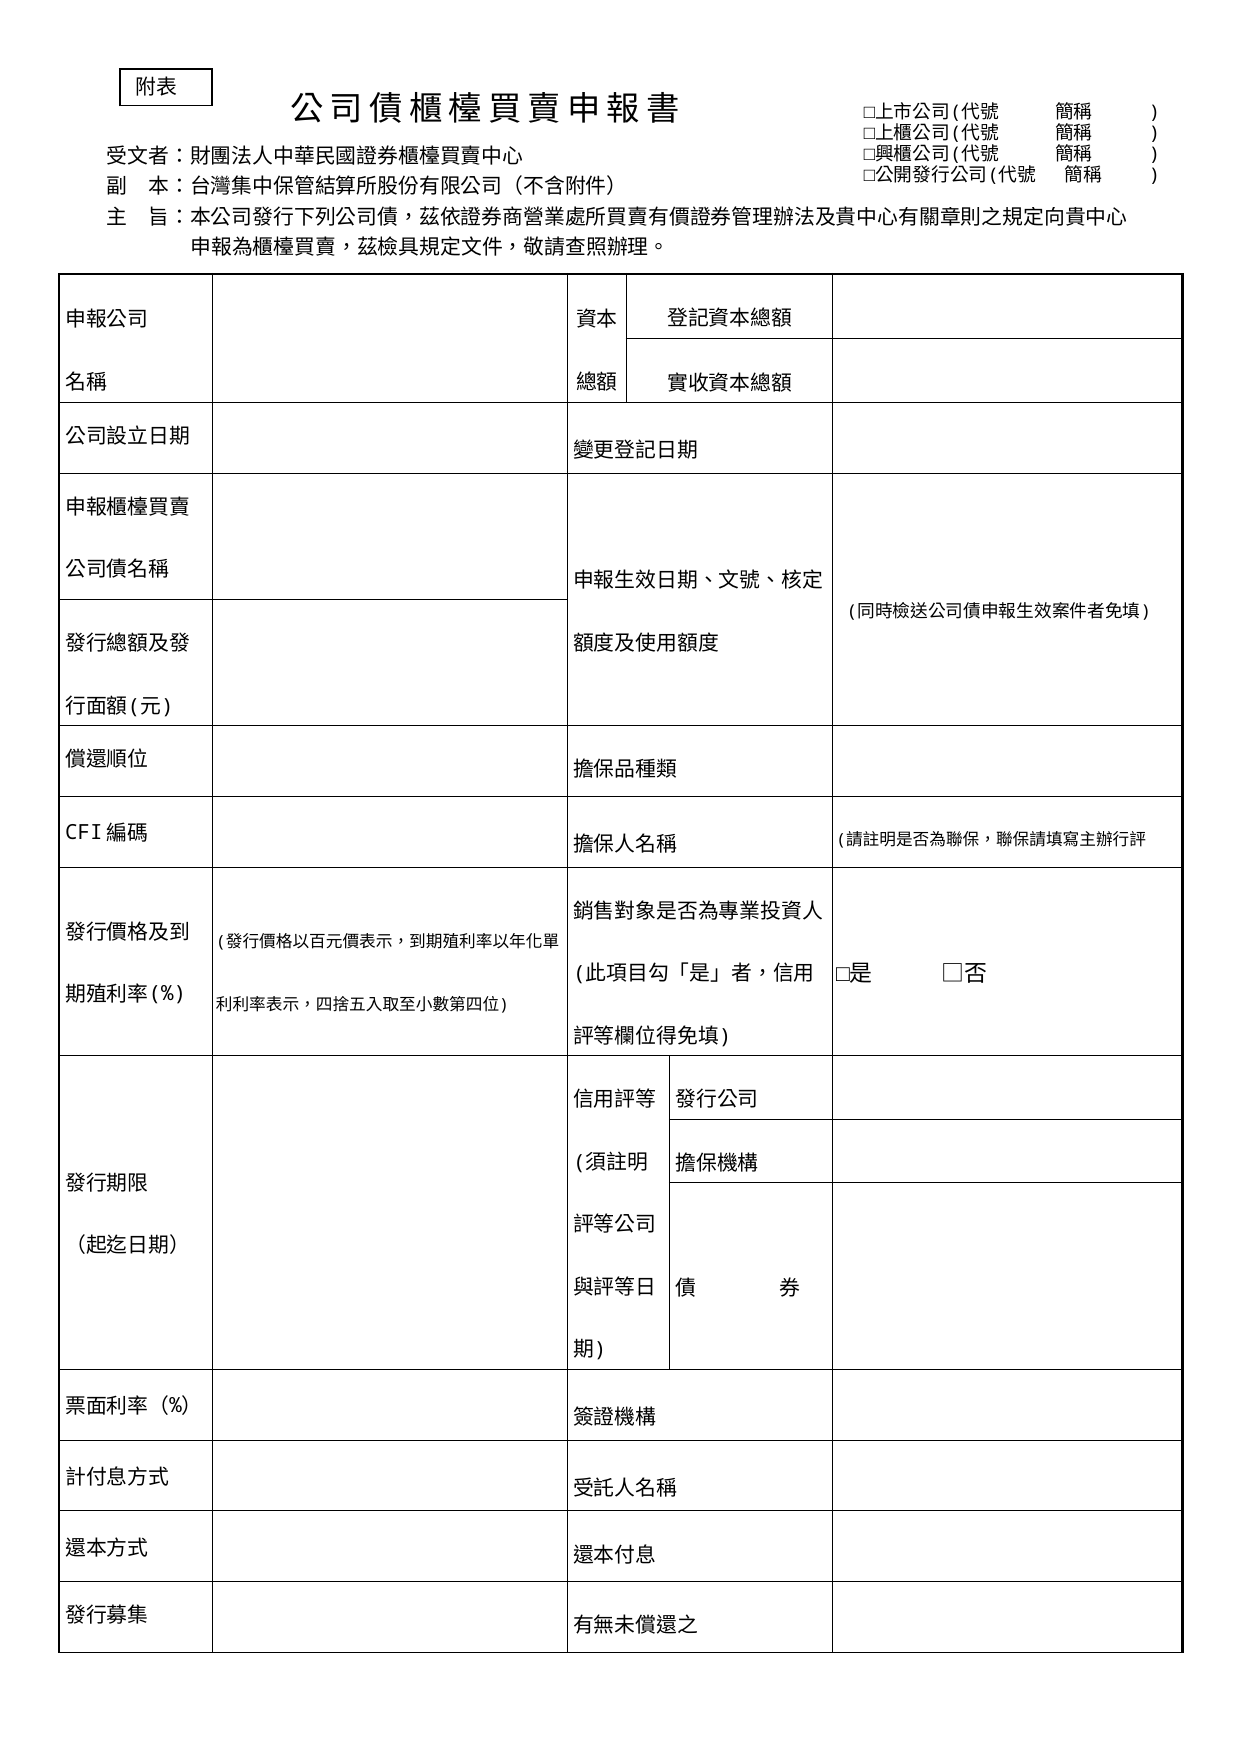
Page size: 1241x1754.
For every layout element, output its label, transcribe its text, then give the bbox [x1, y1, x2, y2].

table_cell [213, 726, 567, 796]
table_cell 擔保人名稱 [568, 797, 832, 867]
table_header 資本總額 [568, 275, 626, 402]
table_cell (同時檢送公司債申報生效案件者免填) [833, 474, 1181, 725]
table_cell [213, 1370, 567, 1439]
table_cell 還本方式 [60, 1511, 212, 1581]
table_cell [833, 339, 1181, 402]
table_cell 變更登記日期 [568, 403, 832, 473]
table_cell 擔保機構 [670, 1120, 832, 1182]
table_cell [213, 600, 567, 725]
table_cell [213, 1056, 567, 1369]
table_cell [213, 474, 567, 599]
table_cell 債 券 [670, 1183, 832, 1369]
table_cell [833, 1056, 1181, 1119]
table_cell 發行公司 [670, 1056, 832, 1119]
table_cell 實收資本總額 [627, 339, 832, 402]
table_cell 發行總額及發行面額(元) [60, 600, 212, 725]
table_cell [213, 1441, 567, 1510]
text □上櫃公司(代號 簡稱 ) [864, 123, 1171, 144]
table_header 登記資本總額 [627, 275, 832, 337]
table_cell 申報生效日期、文號、核定額度及使用額度 [568, 474, 832, 725]
table_cell 銷售對象是否為專業投資人(此項目勾「是」者，信用評等欄位得免填) [568, 868, 832, 1055]
text □興櫃公司(代號 簡稱 ) [864, 144, 1171, 164]
table_cell [833, 1511, 1181, 1581]
table_cell [833, 403, 1181, 473]
text 公司債櫃檯買賣申報書 [106, 64, 1186, 207]
table_cell [213, 403, 567, 473]
text □公開發行公司(代號 簡稱 ) [864, 164, 1171, 185]
table_cell □是 □否 [833, 868, 1181, 1055]
text 主 旨：本公司發行下列公司債，茲依證券商營業處所買賣有價證券管理辦法及貴中心有關章則之規定向貴中心申報為櫃檯買賣，茲檢具規定文件，敬請查照辦理。 [106, 200, 1134, 260]
text □上市公司(代號 簡稱 ) [864, 102, 1171, 123]
table_cell [213, 1582, 567, 1652]
table_cell 受託人名稱 [568, 1441, 832, 1510]
table_cell 有無未償還之 公司債及其餘額 [568, 1582, 832, 1652]
table_cell 發行期限 （起迄日期） [60, 1056, 212, 1369]
table_cell 償還順位 (一般順位或次順位) [60, 726, 212, 796]
table_cell 發行價格及到期殖利率(%) [60, 868, 212, 1055]
table_cell [213, 1511, 567, 1581]
table_cell 簽證機構 [568, 1370, 832, 1439]
table_cell 票面利率（%） [60, 1370, 212, 1439]
table_cell 申報櫃檯買賣 公司債名稱 [60, 474, 212, 599]
table_cell CFI編碼 [60, 797, 212, 867]
table_cell 擔保品種類 及內容 [568, 726, 832, 796]
table_cell [833, 726, 1181, 796]
table_cell (請註明是否為聯保，聯保請填寫主辦行評等。) [833, 797, 1181, 867]
table_cell 公司設立日期 及統一編號 [60, 403, 212, 473]
text 副 本：台灣集中保管結算所股份有限公司（不含附件） [106, 170, 849, 200]
table_cell 信用評等 (須註明評等公司與評等日期) [568, 1056, 669, 1369]
table_cell [833, 1183, 1181, 1369]
table_cell [833, 1370, 1181, 1439]
table_cell 計付息方式 [60, 1441, 212, 1510]
text 附表八 [135, 70, 196, 97]
table_cell (發行價格以百元價表示，到期殖利率以年化單利利率表示，四捨五入取至小數第四位) [213, 868, 567, 1055]
table_header [833, 275, 1181, 337]
text 受文者：財團法人中華民國證券櫃檯買賣中心 [106, 139, 849, 170]
table_cell 還本付息 代理機構 [568, 1511, 832, 1581]
table_header [213, 275, 567, 402]
table_cell [833, 1582, 1181, 1652]
table_cell [833, 1120, 1181, 1182]
table_cell 發行募集 方式 [60, 1582, 212, 1652]
table_cell [213, 797, 567, 867]
table_cell [833, 1441, 1181, 1510]
table_header 申報公司 名稱 [60, 275, 212, 402]
